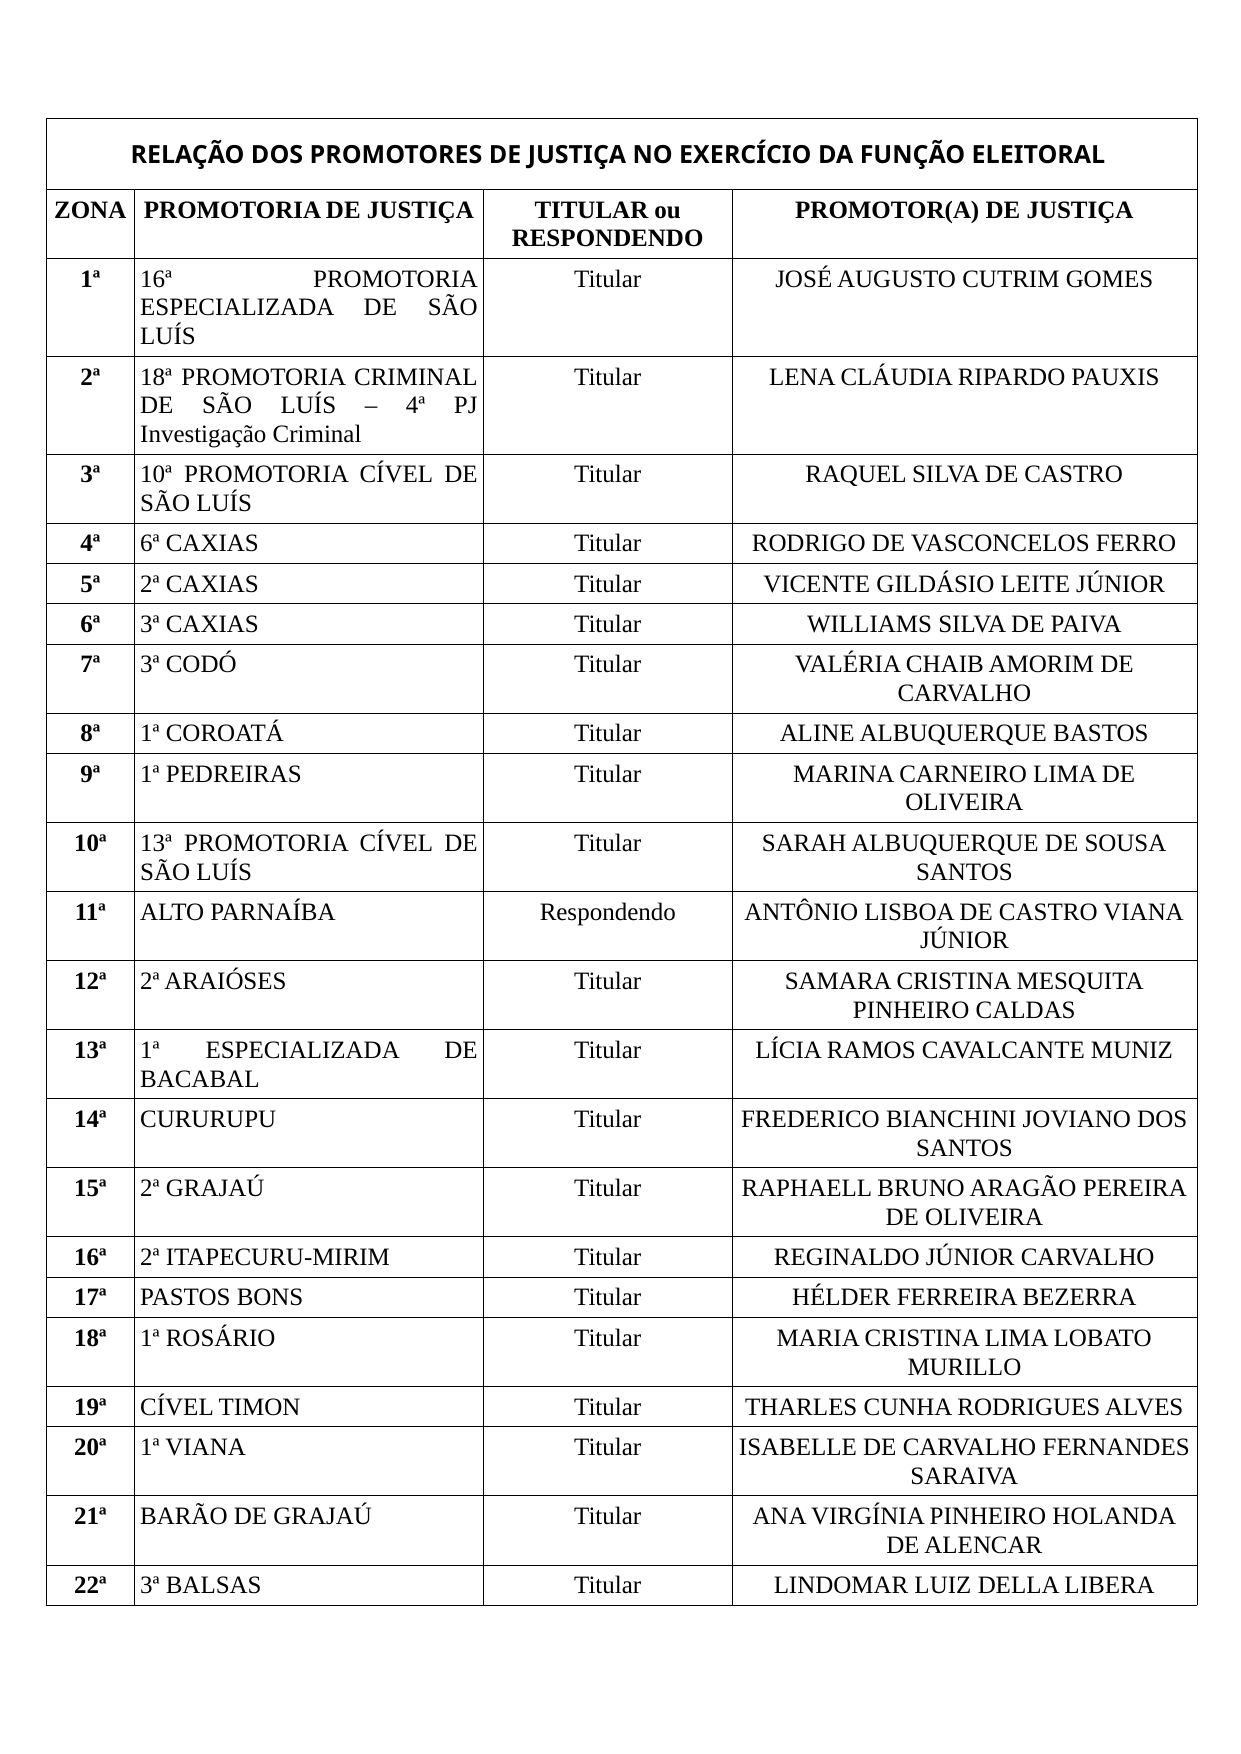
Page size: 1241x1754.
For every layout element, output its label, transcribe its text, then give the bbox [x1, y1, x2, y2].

table_cell 2ª [47, 357, 134, 453]
table_cell 10ª [47, 823, 134, 891]
table_cell ANTÔNIO LISBOA DE CASTRO VIANA JÚNIOR [733, 892, 1197, 960]
table_cell WILLIAMS SILVA DE PAIVA [733, 604, 1197, 643]
table_cell Titular [484, 961, 732, 1029]
table_cell 13ª PROMOTORIA CÍVEL DE SÃO LUÍS [135, 823, 483, 891]
table_cell 11ª [47, 892, 134, 960]
table_cell RAPHAELL BRUNO ARAGÃO PEREIRA DE OLIVEIRA [733, 1168, 1197, 1236]
table_cell Titular [484, 754, 732, 822]
table_cell 19ª [47, 1387, 134, 1426]
table_cell 2ª ITAPECURU-MIRIM [135, 1237, 483, 1277]
table_cell CÍVEL TIMON [135, 1387, 483, 1426]
table_cell Respondendo [484, 892, 732, 960]
table_cell 3ª CODÓ [135, 645, 483, 713]
table_header PROMOTORIA DE JUSTIÇA [135, 190, 483, 258]
table_cell 4ª [47, 524, 134, 563]
table_cell 20ª [47, 1427, 134, 1495]
table_cell 1ª COROATÁ [135, 714, 483, 753]
table_cell 18ª PROMOTORIA CRIMINAL DE SÃO LUÍS – 4ª PJ Investigação Criminal [135, 357, 483, 453]
table_header TITULAR ou RESPONDENDO [484, 190, 732, 258]
table_cell VICENTE GILDÁSIO LEITE JÚNIOR [733, 564, 1197, 603]
table_cell 12ª [47, 961, 134, 1029]
table_cell ANA VIRGÍNIA PINHEIRO HOLANDA DE ALENCAR [733, 1496, 1197, 1564]
table_cell Titular [484, 564, 732, 603]
table_cell LÍCIA RAMOS CAVALCANTE MUNIZ [733, 1030, 1197, 1098]
table_cell 5ª [47, 564, 134, 603]
table_cell 3ª [47, 455, 134, 523]
table_cell 15ª [47, 1168, 134, 1236]
table_cell 1ª ROSÁRIO [135, 1318, 483, 1386]
table_cell Titular [484, 1318, 732, 1386]
table_cell Titular [484, 524, 732, 563]
table_cell 3ª BALSAS [135, 1566, 483, 1605]
table_cell 1ª [47, 259, 134, 356]
table_cell PASTOS BONS [135, 1278, 483, 1317]
table_cell Titular [484, 1099, 732, 1167]
table_cell Titular [484, 1496, 732, 1564]
table_cell 14ª [47, 1099, 134, 1167]
table_cell 13ª [47, 1030, 134, 1098]
table_cell REGINALDO JÚNIOR CARVALHO [733, 1237, 1197, 1277]
table_cell SARAH ALBUQUERQUE DE SOUSA SANTOS [733, 823, 1197, 891]
table_cell Titular [484, 1168, 732, 1236]
table_cell Titular [484, 823, 732, 891]
table_cell 10ª PROMOTORIA CÍVEL DE SÃO LUÍS [135, 455, 483, 523]
table_cell Titular [484, 259, 732, 356]
table_cell FREDERICO BIANCHINI JOVIANO DOS SANTOS [733, 1099, 1197, 1167]
table_cell 2ª ARAIÓSES [135, 961, 483, 1029]
table_cell 1ª VIANA [135, 1427, 483, 1495]
table_cell ALTO PARNAÍBA [135, 892, 483, 960]
table_cell 17ª [47, 1278, 134, 1317]
table_header RELAÇÃO DOS PROMOTORES DE JUSTIÇA NO EXERCÍCIO DA FUNÇÃO ELEITORAL [47, 119, 1197, 189]
table_header ZONA [47, 190, 134, 258]
table_cell ISABELLE DE CARVALHO FERNANDES SARAIVA [733, 1427, 1197, 1495]
table_cell 8ª [47, 714, 134, 753]
table_cell 18ª [47, 1318, 134, 1386]
table_cell 9ª [47, 754, 134, 822]
table_cell RAQUEL SILVA DE CASTRO [733, 455, 1197, 523]
table_cell Titular [484, 1237, 732, 1277]
table_cell HÉLDER FERREIRA BEZERRA [733, 1278, 1197, 1317]
table_cell 22ª [47, 1566, 134, 1605]
table_cell MARINA CARNEIRO LIMA DE OLIVEIRA [733, 754, 1197, 822]
table_cell 7ª [47, 645, 134, 713]
table_cell 6ª [47, 604, 134, 643]
table_cell SAMARA CRISTINA MESQUITA PINHEIRO CALDAS [733, 961, 1197, 1029]
table_cell BARÃO DE GRAJAÚ [135, 1496, 483, 1564]
table_cell CURURUPU [135, 1099, 483, 1167]
table_cell RODRIGO DE VASCONCELOS FERRO [733, 524, 1197, 563]
table_cell MARIA CRISTINA LIMA LOBATO MURILLO [733, 1318, 1197, 1386]
table_cell 21ª [47, 1496, 134, 1564]
table_cell 3ª CAXIAS [135, 604, 483, 643]
table_cell Titular [484, 1566, 732, 1605]
table_cell Titular [484, 1427, 732, 1495]
table_cell 1ª ESPECIALIZADA DE BACABAL [135, 1030, 483, 1098]
table_cell LINDOMAR LUIZ DELLA LIBERA [733, 1566, 1197, 1605]
table_cell JOSÉ AUGUSTO CUTRIM GOMES [733, 259, 1197, 356]
table_cell Titular [484, 1387, 732, 1426]
table_cell 16ª [47, 1237, 134, 1277]
table_cell 16ª PROMOTORIA ESPECIALIZADA DE SÃO LUÍS [135, 259, 483, 356]
table_cell Titular [484, 1278, 732, 1317]
table_cell Titular [484, 645, 732, 713]
table_cell 2ª CAXIAS [135, 564, 483, 603]
table_header PROMOTOR(A) DE JUSTIÇA [733, 190, 1197, 258]
table_cell Titular [484, 357, 732, 453]
table_cell LENA CLÁUDIA RIPARDO PAUXIS [733, 357, 1197, 453]
table_cell Titular [484, 455, 732, 523]
table_cell VALÉRIA CHAIB AMORIM DE CARVALHO [733, 645, 1197, 713]
table_cell Titular [484, 714, 732, 753]
table_cell 2ª GRAJAÚ [135, 1168, 483, 1236]
table_cell ALINE ALBUQUERQUE BASTOS [733, 714, 1197, 753]
table_cell Titular [484, 1030, 732, 1098]
table_cell 6ª CAXIAS [135, 524, 483, 563]
table_cell Titular [484, 604, 732, 643]
table_cell 1ª PEDREIRAS [135, 754, 483, 822]
table_cell THARLES CUNHA RODRIGUES ALVES [733, 1387, 1197, 1426]
